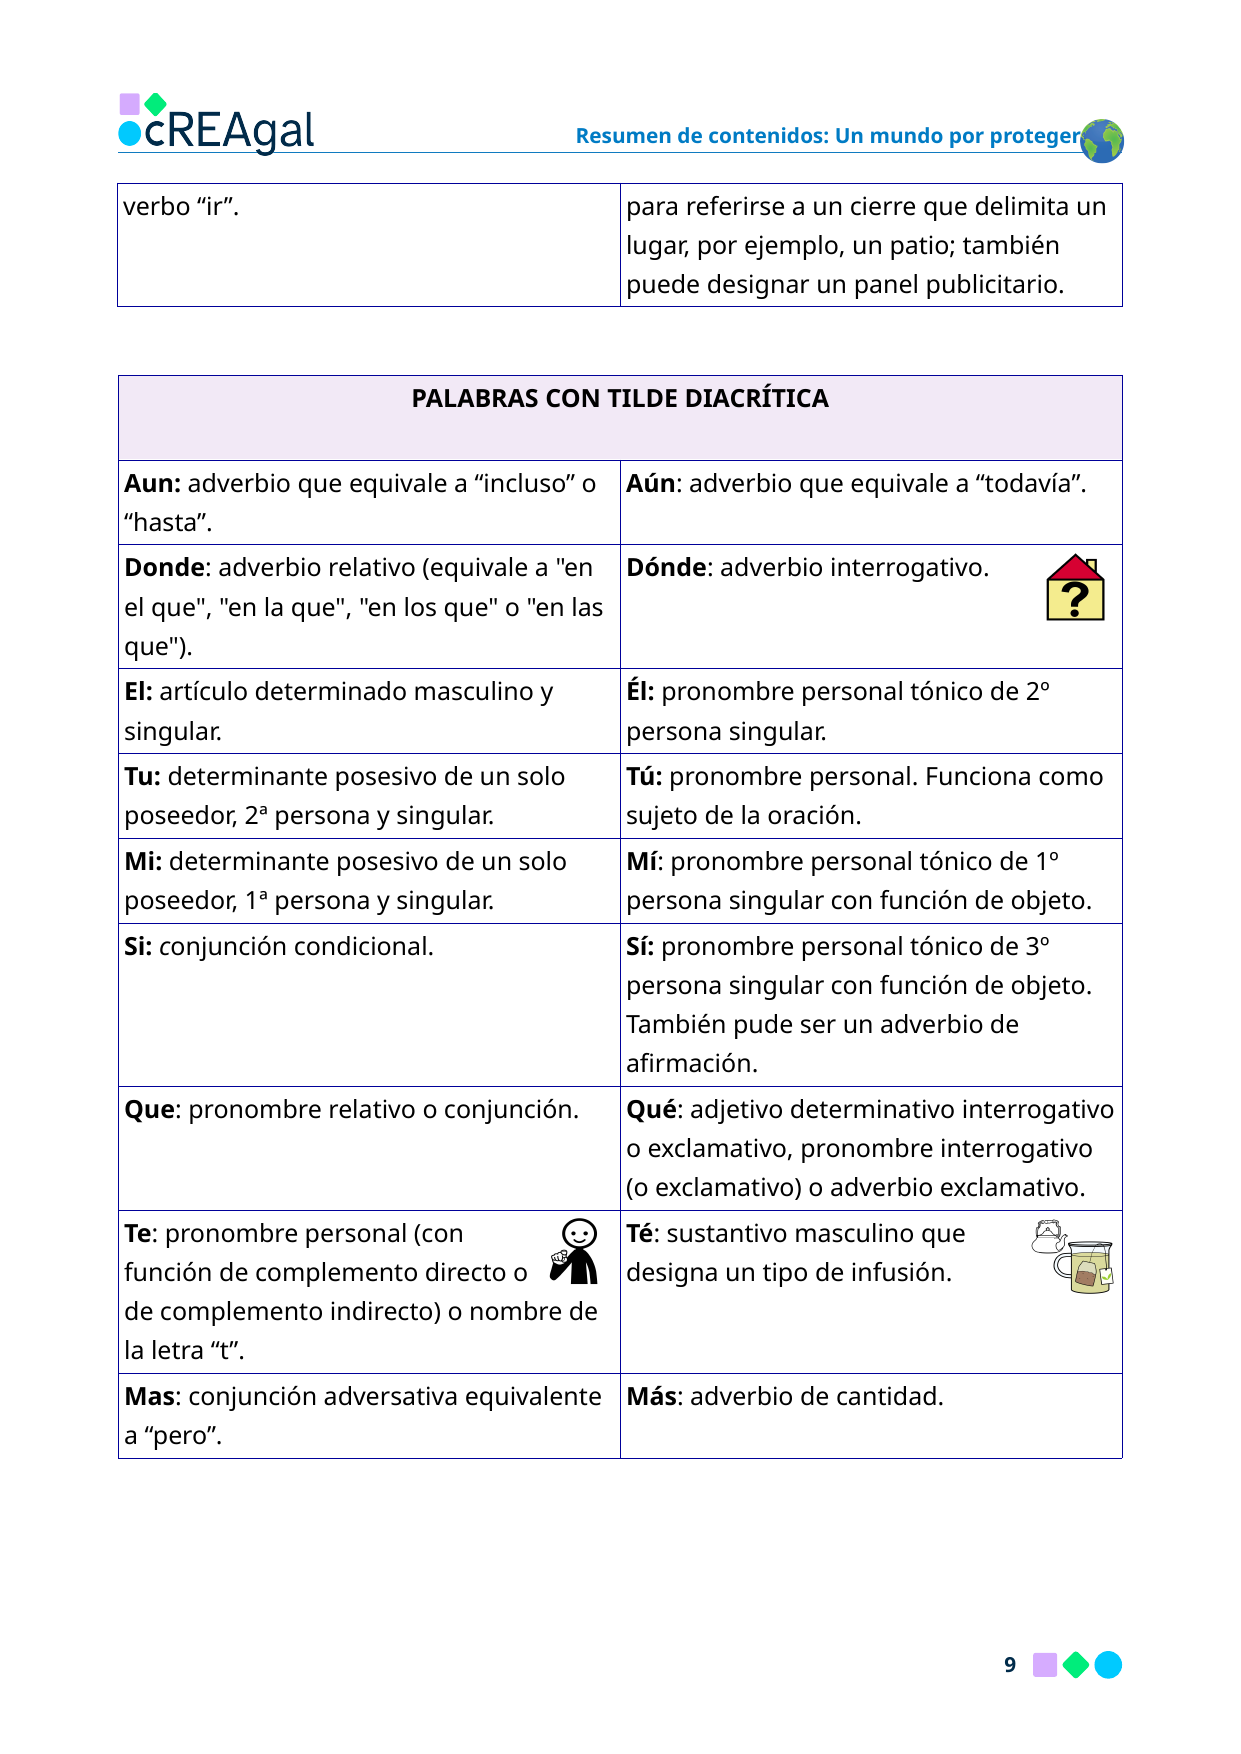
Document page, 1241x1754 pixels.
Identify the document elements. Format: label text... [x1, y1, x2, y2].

table_cell Mi: determinante posesivo de un solo poseedor, 1ª persona y singular. [119, 839, 620, 923]
table_cell para referirse a un cierre que delimita un lugar, por ejemplo, un patio; también puede designar un panel publicitario. [621, 184, 1122, 306]
table_cell Que: pronombre relativo o conjunción. [119, 1087, 620, 1210]
table_cell Más: adverbio de cantidad. [621, 1374, 1122, 1458]
picture [532, 1215, 615, 1288]
table_cell Te: pronombre personal (con función de complemento directo o de complemento indirecto) o nombre de la letra “t”. [119, 1211, 620, 1373]
picture [1075, 113, 1129, 165]
table_header PALABRAS CON TILDE DIACRÍTICA [119, 376, 1122, 459]
table_cell Qué: adjetivo determinativo interrogativo o exclamativo, pronombre interrogativo (o exclamativo) o adverbio exclamativo. [621, 1087, 1122, 1210]
table_cell Aún: adverbio que equivale a “todavía”. [621, 461, 1122, 544]
table_cell verbo “ir”. [118, 184, 620, 306]
table_cell Sí: pronombre personal tónico de 3º persona singular con función de objeto. También pude ser un adverbio de afirmación. [621, 924, 1122, 1086]
picture [118, 93, 314, 156]
table_cell Donde: adverbio relativo (equivale a "en el que", "en la que", "en los que" o "en las que"). [119, 545, 620, 668]
table_cell Él: pronombre personal tónico de 2º persona singular. [621, 669, 1122, 753]
picture [1034, 550, 1117, 624]
table_cell Mas: conjunción adversativa equivalente a “pero”. [119, 1374, 620, 1458]
table_cell Si: conjunción condicional. [119, 924, 620, 1086]
table_cell Aun: adverbio que equivale a “incluso” o “hasta”. [119, 461, 620, 544]
table_cell Tu: determinante posesivo de un solo poseedor, 2ª persona y singular. [119, 754, 620, 838]
table_cell Dónde: adverbio interrogativo. [621, 545, 1122, 668]
table_cell Tú: pronombre personal. Funciona como sujeto de la oración. [621, 754, 1122, 838]
table_cell El: artículo determinado masculino y singular. [119, 669, 620, 753]
picture [1028, 1215, 1117, 1298]
table_cell Mí: pronombre personal tónico de 1º persona singular con función de objeto. [621, 839, 1122, 923]
table_cell Té: sustantivo masculino que designa un tipo de infusión. [621, 1211, 1122, 1373]
